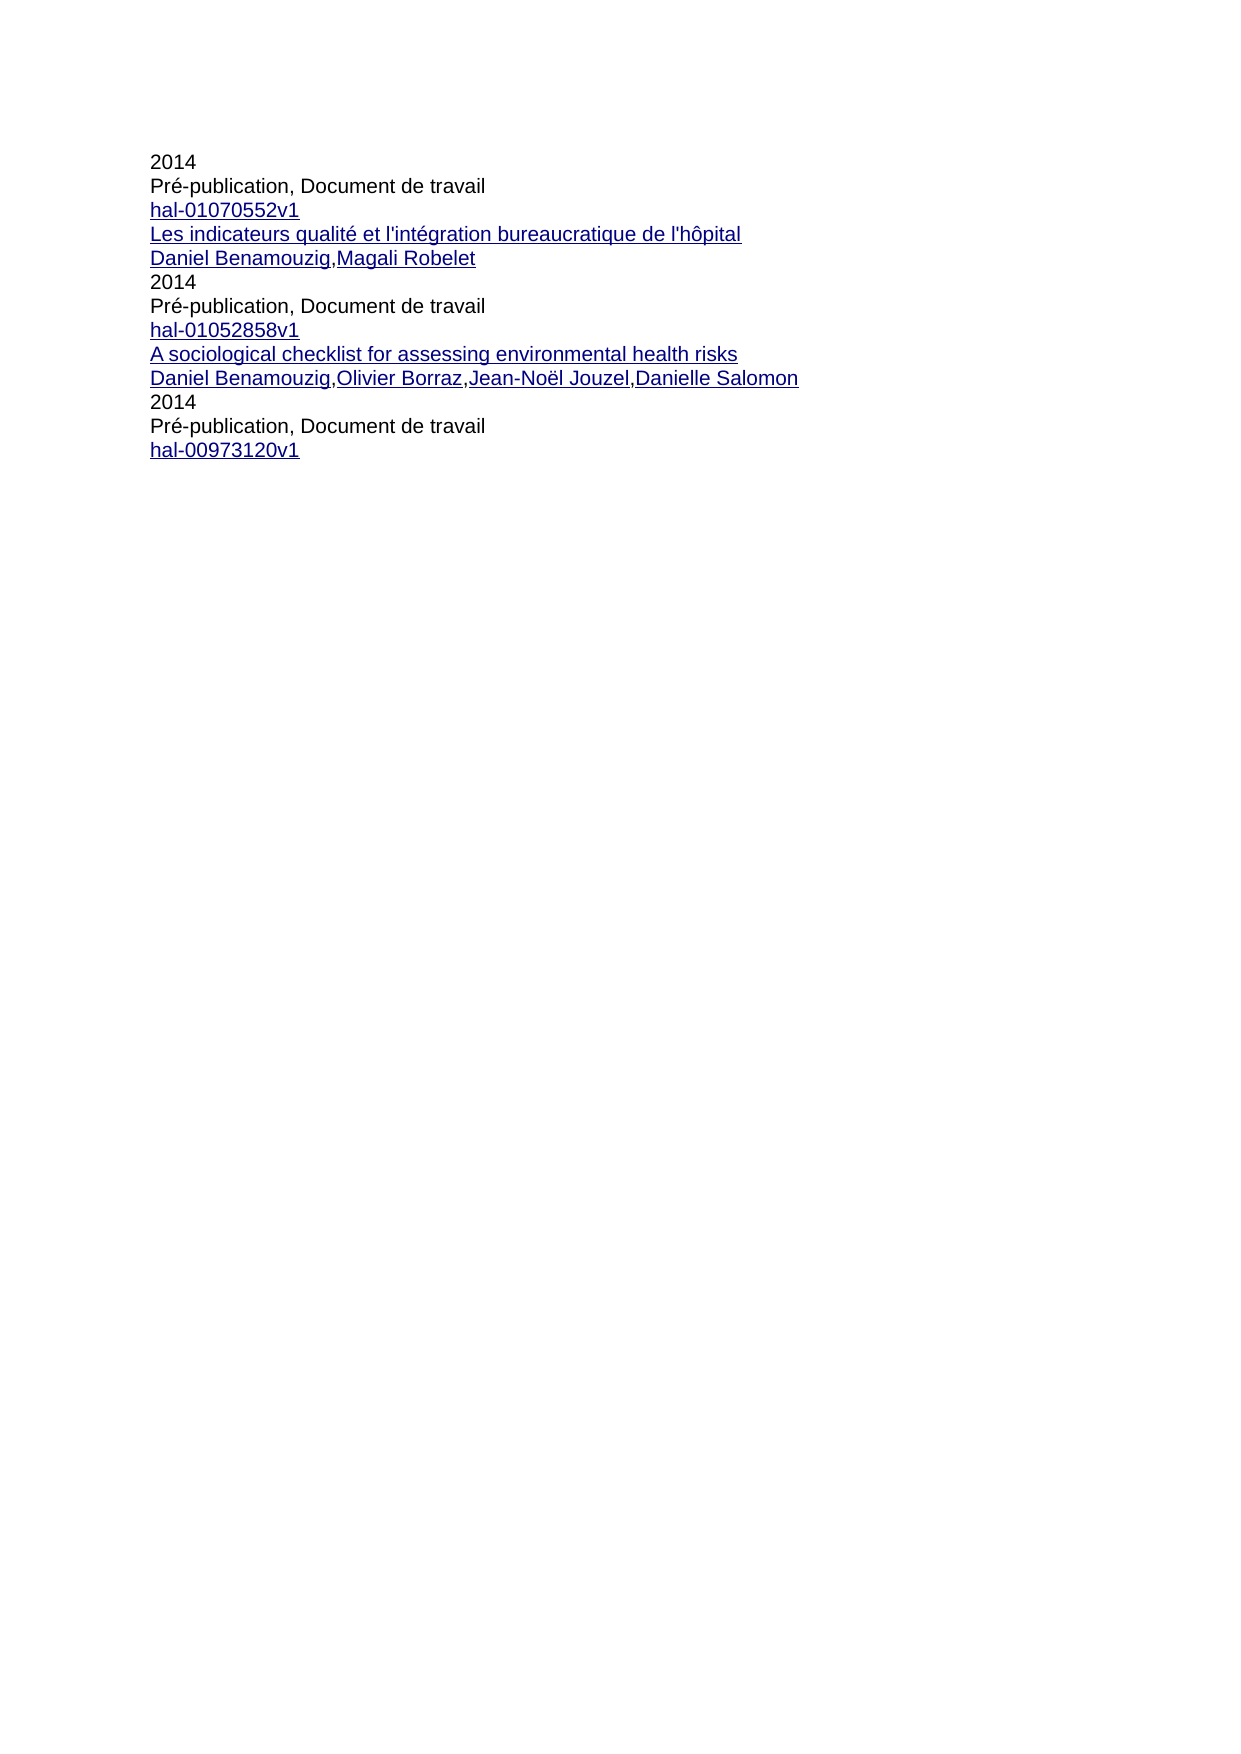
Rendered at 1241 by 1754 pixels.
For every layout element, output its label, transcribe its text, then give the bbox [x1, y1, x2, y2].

table_cell A sociological checklist for assessing environmental health risks Daniel Benamouzig,Olivier Borraz,Jean-Noël Jouzel,Danielle Salomon 2014 Pré-publication, Document de travail hal-00973120v1 [150, 342, 1090, 461]
table_cell Les indicateurs qualité et l'intégration bureaucratique de l'hôpital Daniel Benamouzig,Magali Robelet 2014 Pré-publication, Document de travail hal-01052858v1 [150, 222, 1090, 342]
table_cell 2014 Pré-publication, Document de travail hal-01070552v1 [150, 150, 1090, 222]
